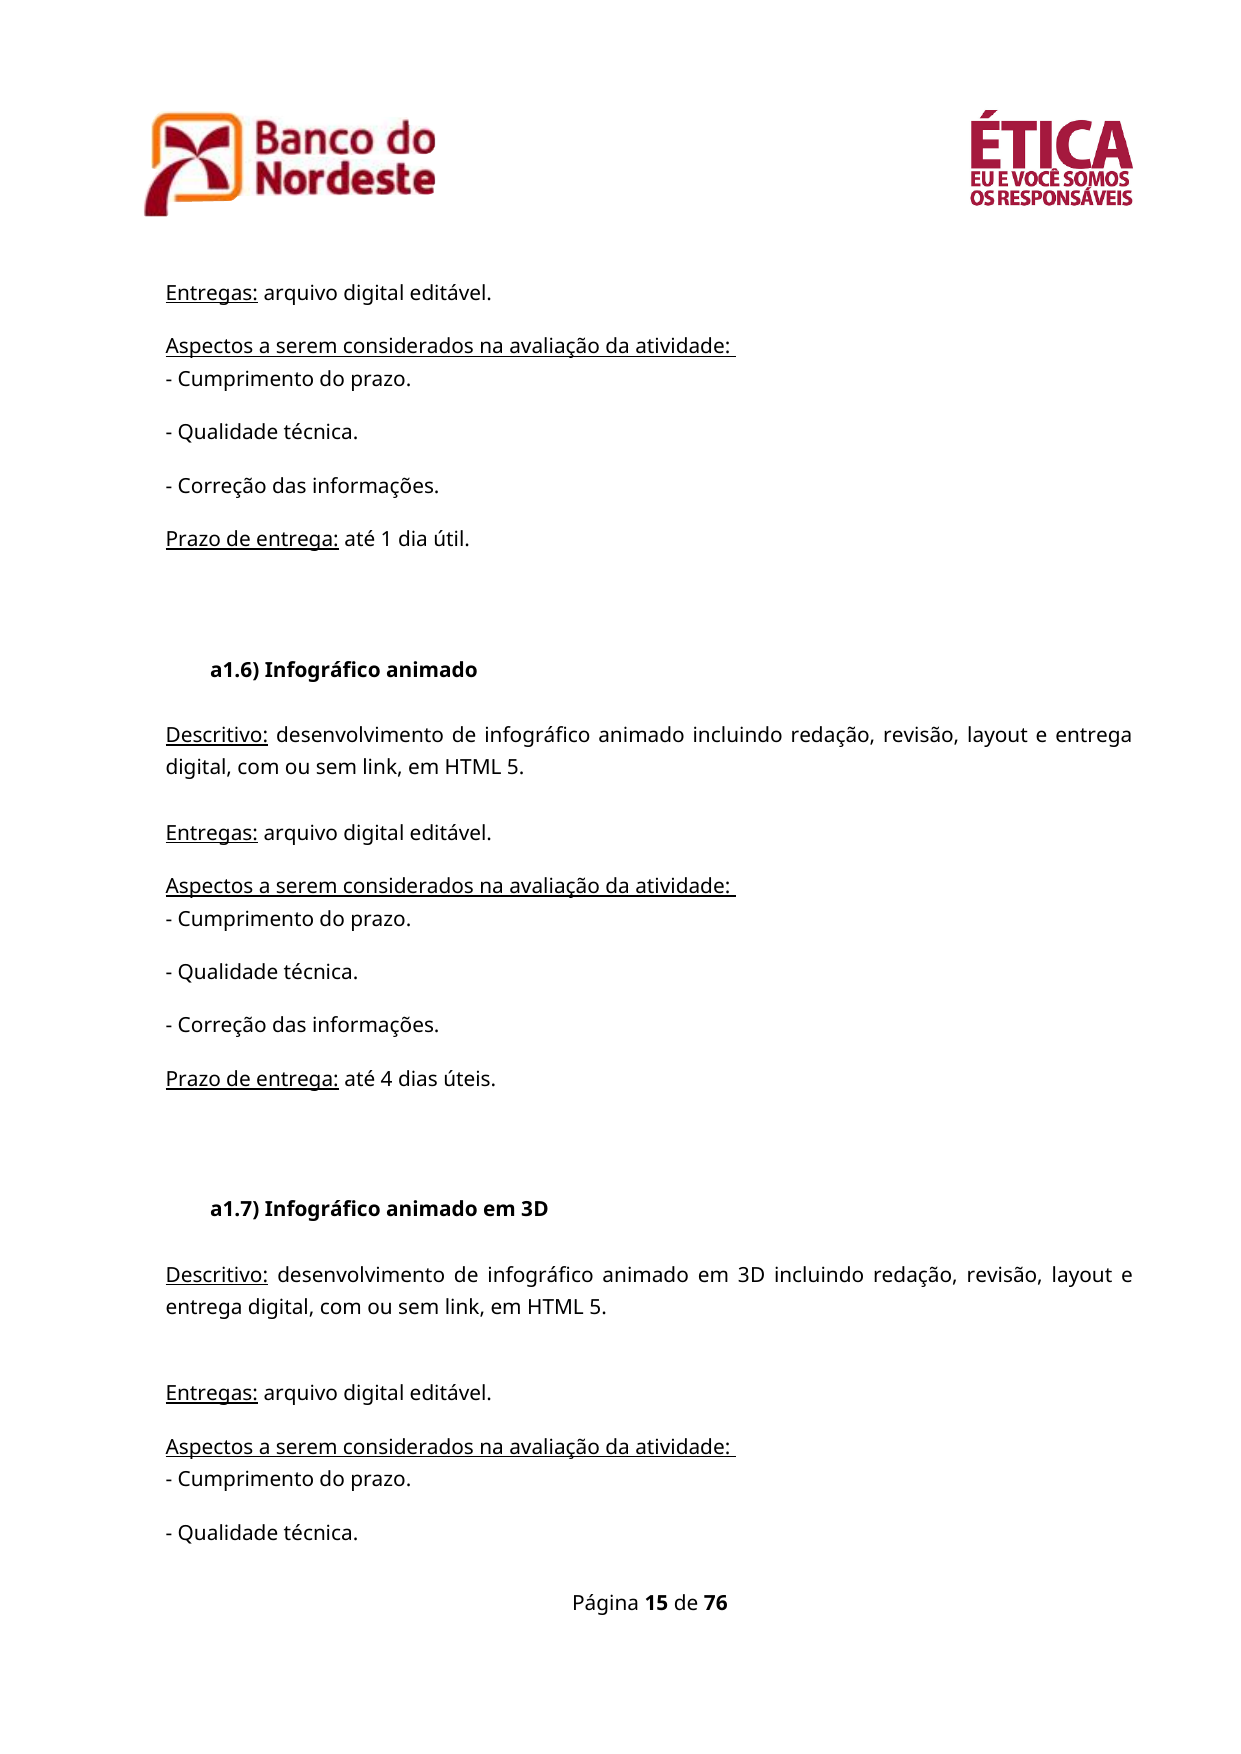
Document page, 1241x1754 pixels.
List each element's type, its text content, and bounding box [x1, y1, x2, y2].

text - Qualidade técnica. [165, 957, 1134, 986]
list a1.7) Infográfico animado em 3D [210, 1194, 1134, 1223]
text Entregas: arquivo digital editável. [165, 278, 1134, 306]
text - Cumprimento do prazo. [165, 904, 1134, 932]
list Prazo de entrega: até 4 dias úteis. [165, 1064, 1134, 1092]
text - Cumprimento do prazo. [165, 364, 1134, 392]
list a1.6) Infográfico animado [210, 655, 1134, 683]
text - Qualidade técnica. [165, 417, 1134, 446]
text - Cumprimento do prazo. [165, 1464, 1134, 1493]
list Aspectos a serem considerados na avaliação da atividade: [165, 1432, 1134, 1460]
list Aspectos a serem considerados na avaliação da atividade: [165, 871, 1134, 899]
list Descritivo: desenvolvimento de infográfico animado incluindo redação, revisão, layout e entrega digital, com ou sem link, em HTML 5. [165, 720, 1134, 781]
list Prazo de entrega: até 1 dia útil. [165, 524, 1134, 553]
list Descritivo: desenvolvimento de infográfico animado em 3D incluindo redação, revisão, layout e entrega digital, com ou sem link, em HTML 5. [165, 1260, 1134, 1321]
text Entregas: arquivo digital editável. [165, 818, 1134, 846]
list Aspectos a serem considerados na avaliação da atividade: [165, 331, 1134, 360]
text - Correção das informações. [165, 1011, 1134, 1039]
text - Qualidade técnica. [165, 1518, 1134, 1546]
text Entregas: arquivo digital editável. [165, 1378, 1134, 1407]
text - Correção das informações. [165, 471, 1134, 499]
